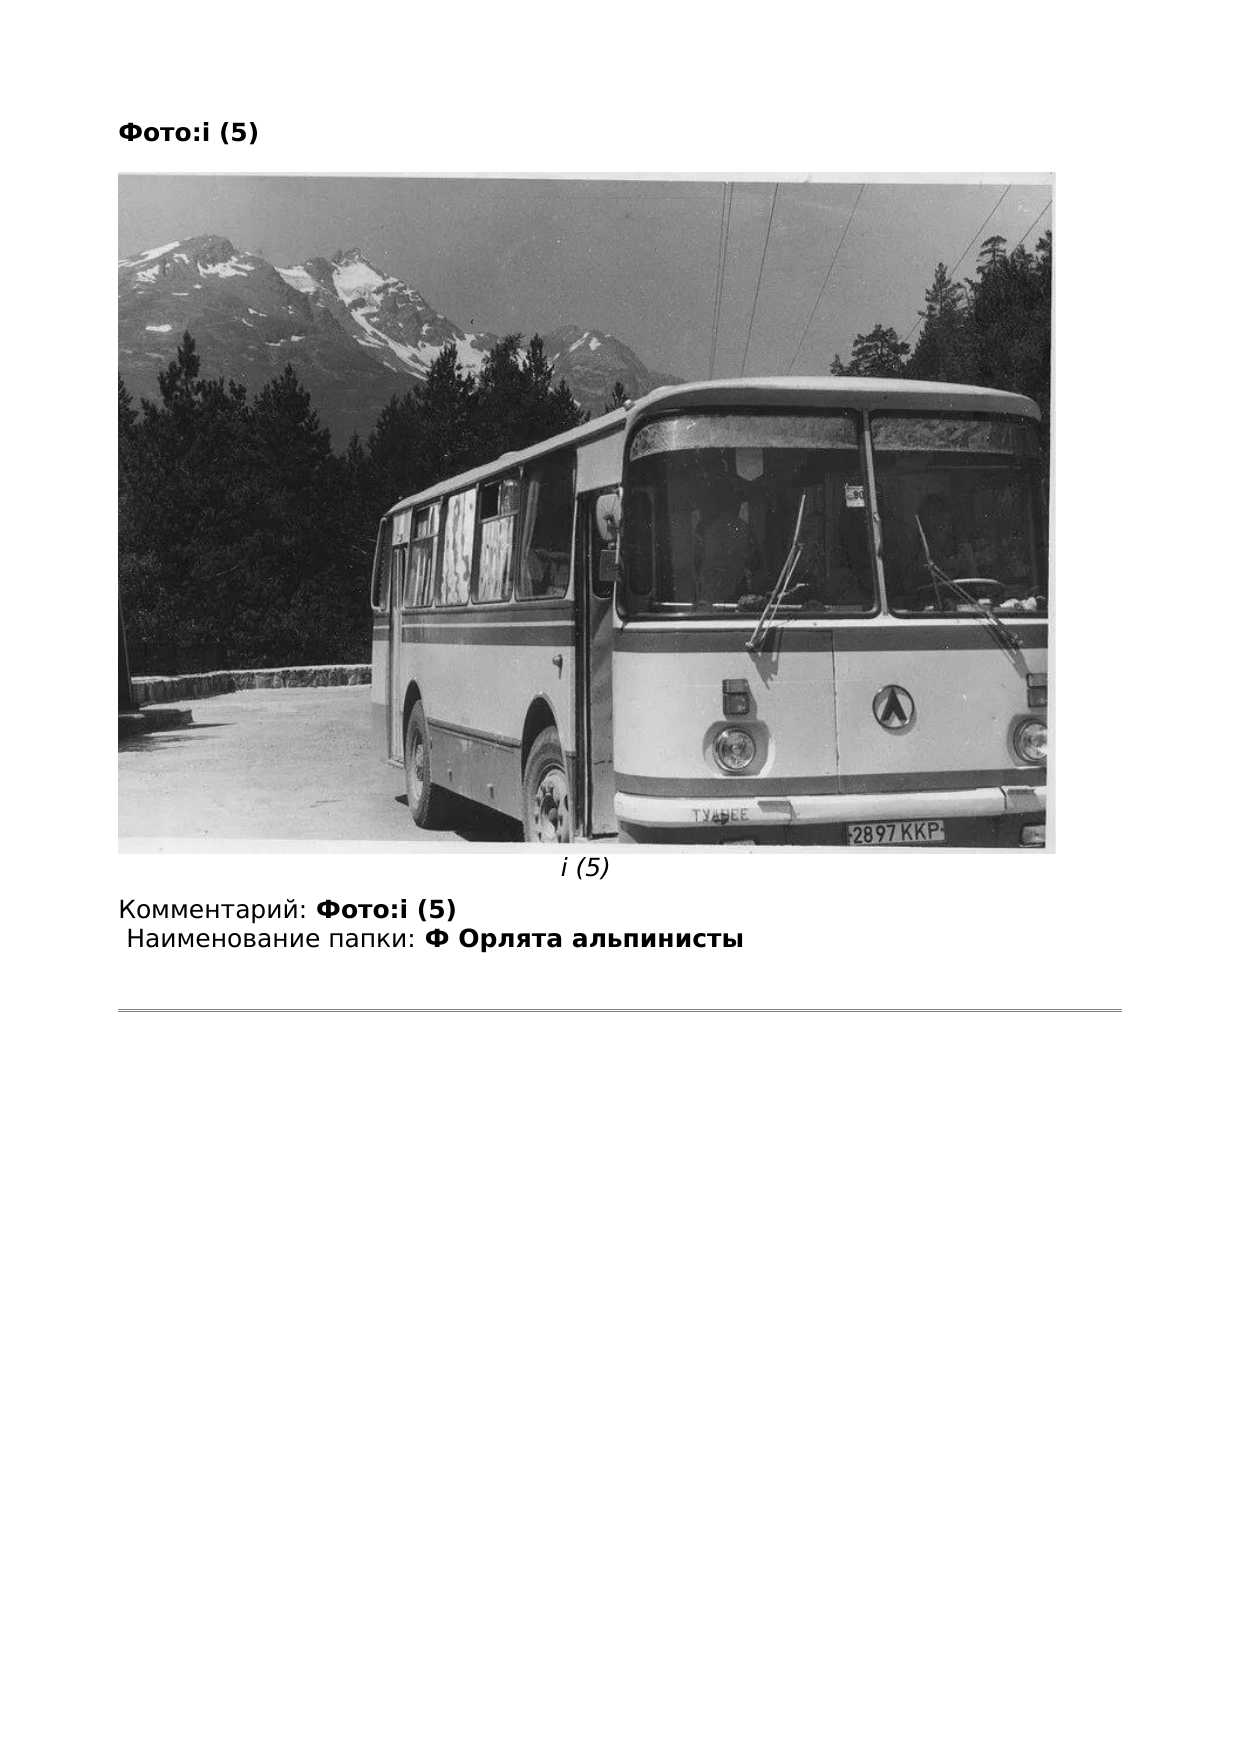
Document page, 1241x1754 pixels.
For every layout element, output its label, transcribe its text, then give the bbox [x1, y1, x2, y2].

text Комментарий: Фото:i (5) Наименование папки: Ф Орлята альпинисты [118, 895, 1122, 982]
subtitle Фото:i (5) [118, 118, 1122, 147]
picture [118, 172, 1056, 854]
text i (5) [118, 854, 1056, 882]
